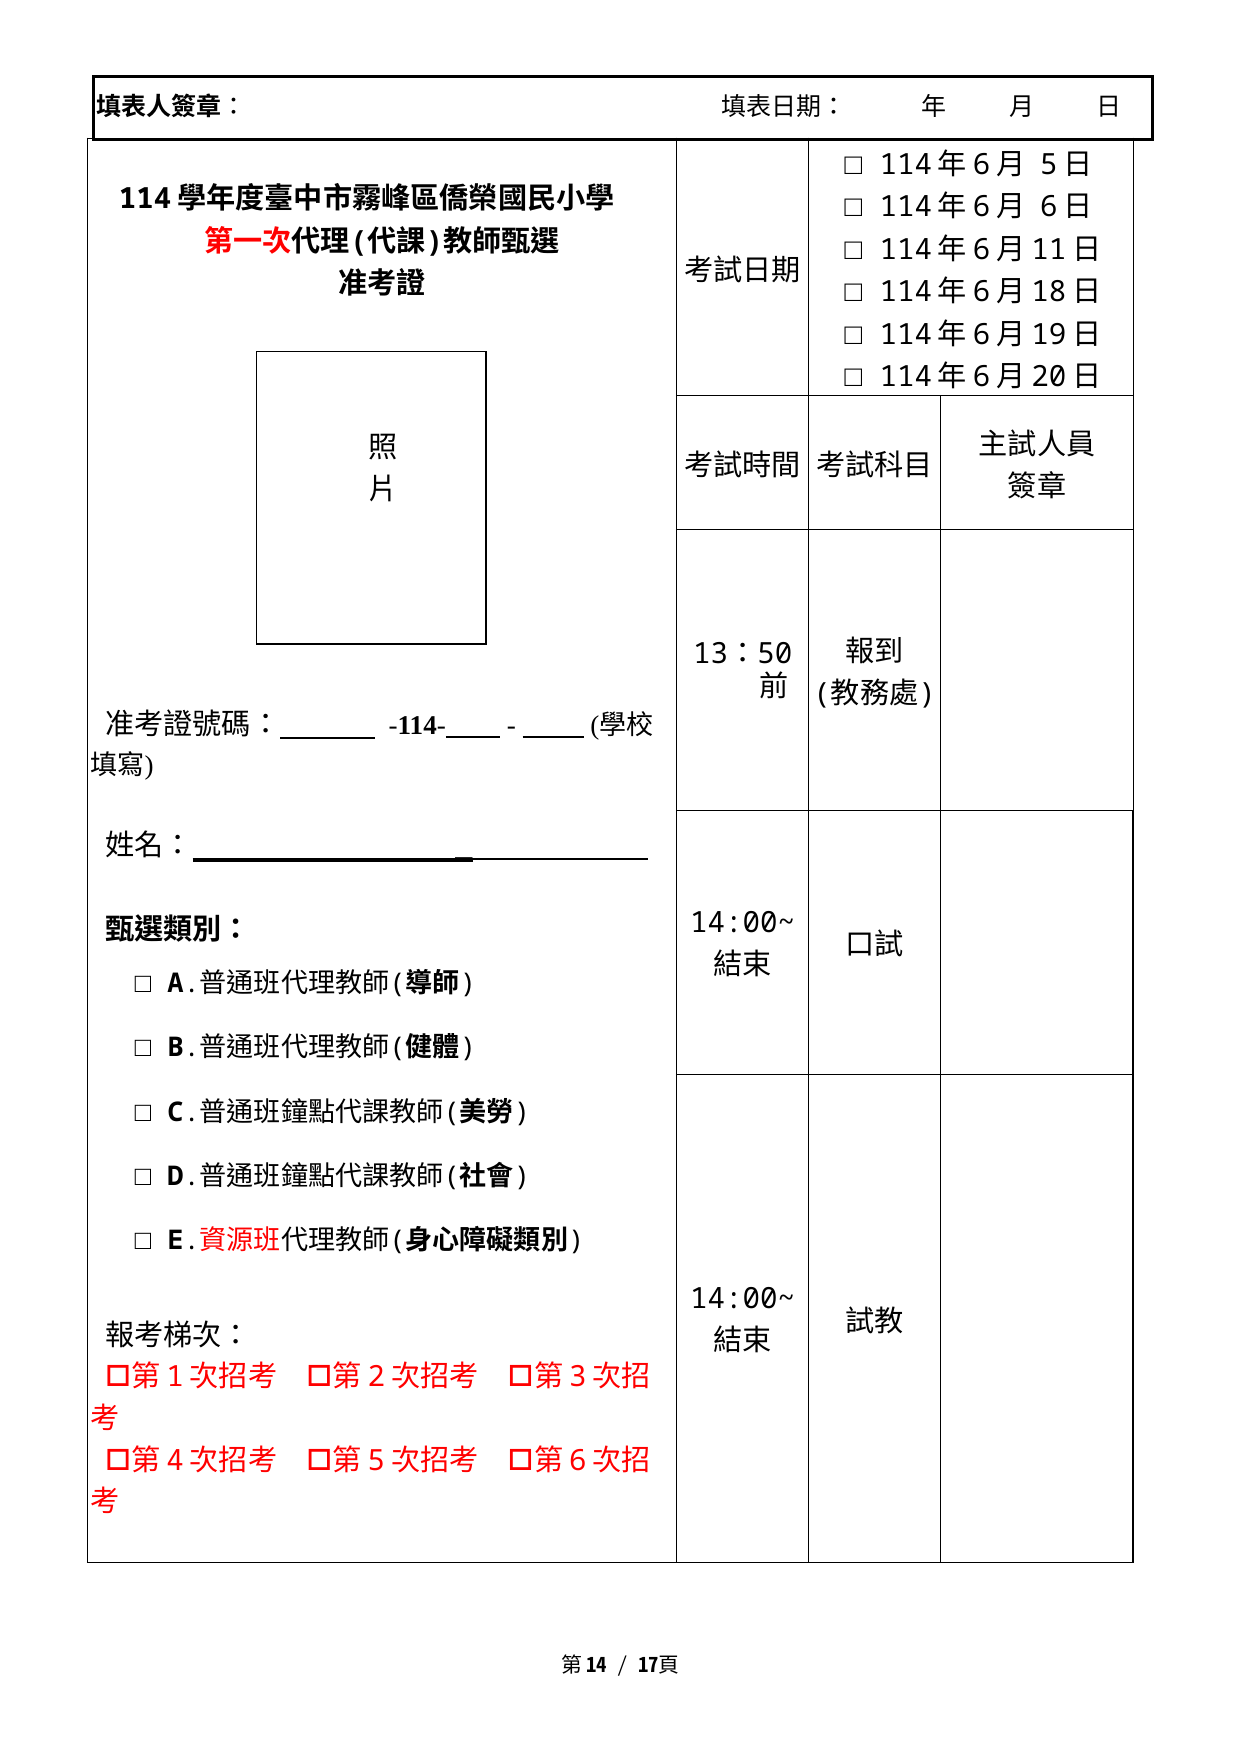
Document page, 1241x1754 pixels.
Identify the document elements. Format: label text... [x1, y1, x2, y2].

table_cell 報到 (教務處) [809, 530, 940, 809]
table_cell [1134, 1074, 1153, 1562]
table_cell 14:00~結束 [677, 1075, 808, 1562]
table_cell [1134, 395, 1153, 529]
table_cell [87, 75, 92, 137]
table_cell [1134, 810, 1153, 1074]
table_cell 試教 [809, 1075, 940, 1562]
table_cell 114學年度臺中市霧峰區僑榮國民小學 第一次代理(代課)教師甄選 准考證 准考證號碼： -114- - (學校填寫) 姓名： _ 甄選類別： □ A.普通班代理教師(導師) □ B.普通班代理教師(健體) □ C.普通班鐘點代課教師(美勞) □ D.普通班鐘點代課教師(社會) □ E.資源班代理教師(身心障礙類別) 報考梯次： 第1次招考 第2次招考 第3次招考 第4次招考 第5次招考 第6次招考 [88, 139, 676, 1562]
table_cell 考試科目 [809, 396, 940, 529]
table_cell [1134, 529, 1153, 809]
table_cell 主試人員 簽章 [941, 396, 1133, 529]
table_cell 考試時間 [677, 396, 808, 529]
table_cell 考試日期 [677, 141, 808, 395]
table_cell [941, 811, 1132, 1074]
table_cell 口試 [809, 811, 940, 1074]
table_cell □ 114年6月 5日 □ 114年6月 6日 □ 114年6月11日 □ 114年6月18日 □ 114年6月19日 □ 114年6月20日 [809, 141, 1133, 395]
table_cell 13：50前 [677, 530, 808, 809]
table_cell 14:00~結束 [677, 811, 808, 1074]
table_cell [941, 1075, 1132, 1562]
table_cell [1134, 141, 1153, 395]
table_cell [941, 530, 1133, 809]
table_cell 填表人簽章： 填表日期： 年 月 日 [95, 78, 1151, 137]
